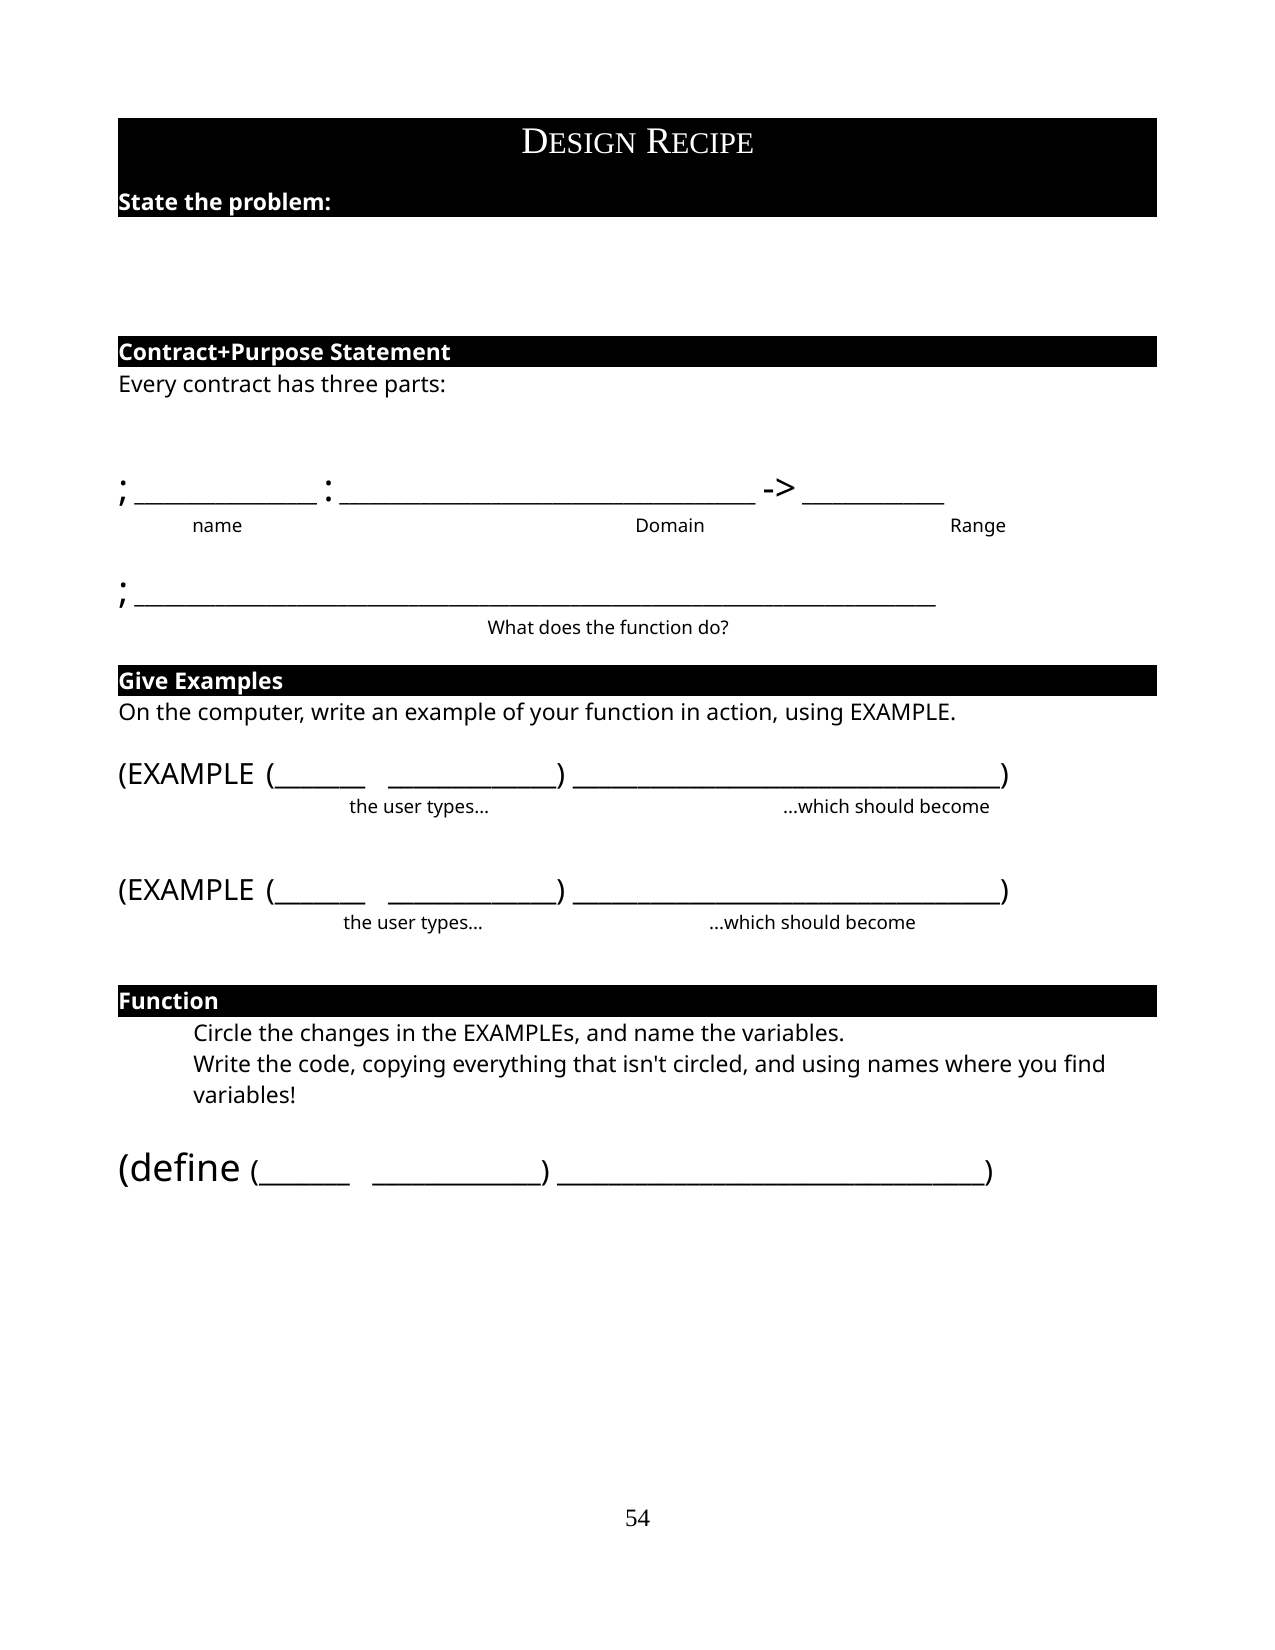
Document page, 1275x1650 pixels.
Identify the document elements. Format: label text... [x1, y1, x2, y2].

subtitle Contract+Purpose Statement [118, 336, 1157, 367]
text ; _______________________________________________________________________________ [118, 563, 1157, 614]
subtitle Function [118, 985, 1157, 1017]
list Circle the changes in the EXAMPLEs, and name the variables. [156, 1017, 1157, 1048]
text the user types… ...which should become [343, 909, 1157, 935]
text name Domain Range [118, 512, 1157, 538]
text the user types… ...which should become [343, 793, 1157, 818]
text ; __________________ : _________________________________________ -> ______________ [118, 461, 1157, 512]
text What does the function do? [118, 614, 1157, 640]
text On the computer, write an example of your function in action, using EXAMPLE. [118, 696, 1157, 727]
text (define (_______ _____________) _________________________________) [118, 1142, 1157, 1193]
list Write the code, copying everything that isn't circled, and using names where you find variables! [156, 1048, 1157, 1110]
subtitle Give Examples [118, 665, 1157, 696]
subtitle State the problem: [118, 186, 1157, 217]
text (EXAMPLE (_______ _____________) _________________________________) [118, 753, 1157, 793]
text (EXAMPLE (_______ _____________) _________________________________) [118, 869, 1157, 909]
text Every contract has three parts: [118, 367, 1157, 399]
subtitle Design Recipe [118, 118, 1157, 161]
